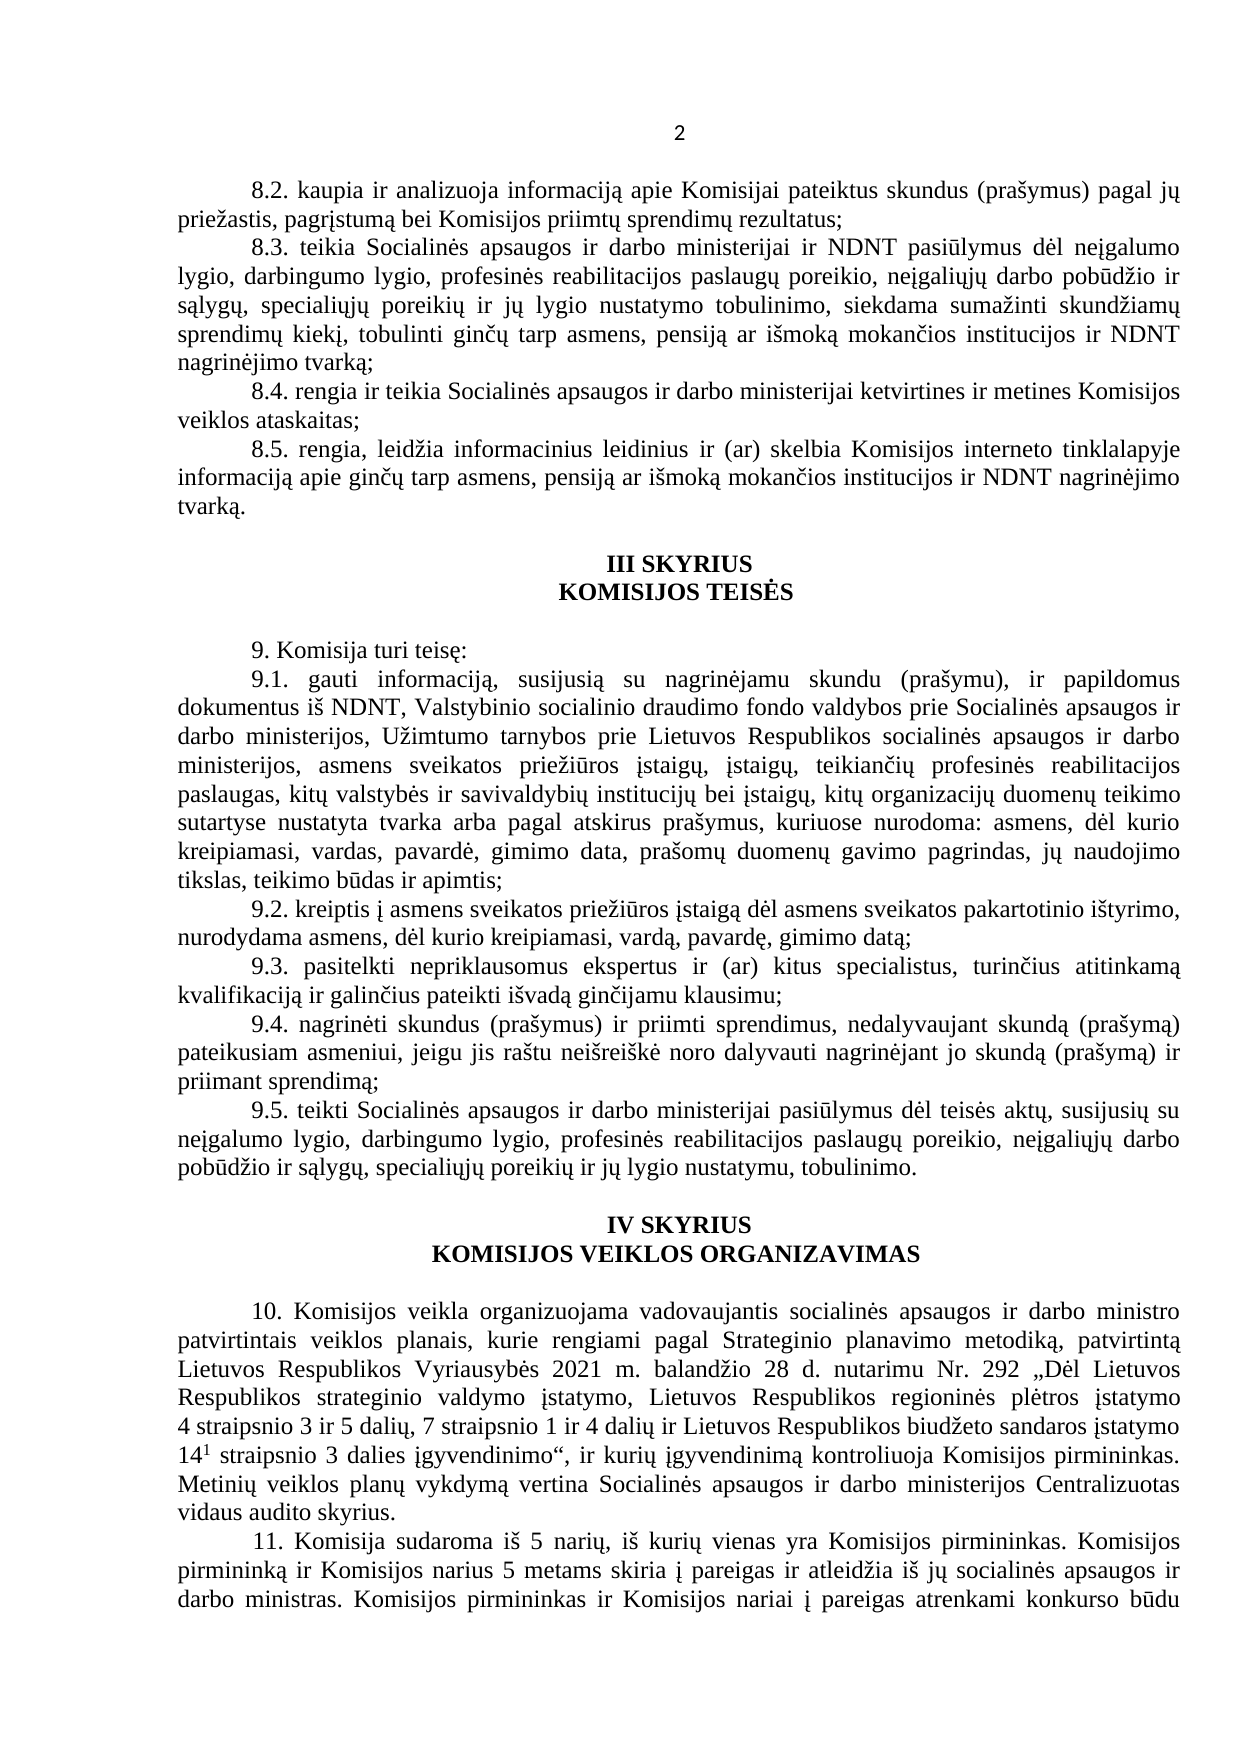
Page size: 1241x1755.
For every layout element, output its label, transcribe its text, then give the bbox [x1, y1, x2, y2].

text 8.3. teikia Socialinės apsaugos ir darbo ministerijai ir NDNT pasiūlymus dėl neįgalumo lygio, darbingumo lygio, profesinės reabilitacijos paslaugų poreikio, neįgaliųjų darbo pobūdžio ir sąlygų, specialiųjų poreikių ir jų lygio nustatymo tobulinimo, siekdama sumažinti skundžiamų sprendimų kiekį, tobulinti ginčų tarp asmens, pensiją ar išmoką mokančios institucijos ir NDNT nagrinėjimo tvarką; [177, 232, 1181, 376]
text III skyrius [177, 549, 1181, 577]
text 9.4. nagrinėti skundus (prašymus) ir priimti sprendimus, nedalyvaujant skundą (prašymą) pateikusiam asmeniui, jeigu jis raštu neišreiškė noro dalyvauti nagrinėjant jo skundą (prašymą) ir priimant sprendimą; [177, 1009, 1181, 1095]
text 8.5. rengia, leidžia informacinius leidinius ir (ar) skelbia Komisijos interneto tinklalapyje informaciją apie ginčų tarp asmens, pensiją ar išmoką mokančios institucijos ir NDNT nagrinėjimo tvarką. [177, 434, 1181, 520]
text 9.1. gauti informaciją, susijusią su nagrinėjamu skundu (prašymu), ir papildomus dokumentus iš NDNT, Valstybinio socialinio draudimo fondo valdybos prie Socialinės apsaugos ir darbo ministerijos, Užimtumo tarnybos prie Lietuvos Respublikos socialinės apsaugos ir darbo ministerijos, asmens sveikatos priežiūros įstaigų, įstaigų, teikiančių profesinės reabilitacijos paslaugas, kitų valstybės ir savivaldybių institucijų bei įstaigų, kitų organizacijų duomenų teikimo sutartyse nustatyta tvarka arba pagal atskirus prašymus, kuriuose nurodoma: asmens, dėl kurio kreipiamasi, vardas, pavardė, gimimo data, prašomų duomenų gavimo pagrindas, jų naudojimo tikslas, teikimo būdas ir apimtis; [177, 664, 1181, 894]
text 10. Komisijos veikla organizuojama vadovaujantis socialinės apsaugos ir darbo ministro patvirtintais veiklos planais, kurie rengiami pagal Strateginio planavimo metodiką, patvirtintą Lietuvos Respublikos Vyriausybės 2021 m. balandžio 28 d. nutarimu Nr. 292 „Dėl Lietuvos Respublikos strateginio valdymo įstatymo, Lietuvos Respublikos regioninės plėtros įstatymo 4 straipsnio 3 ir 5 dalių, 7 straipsnio 1 ir 4 dalių ir Lietuvos Respublikos biudžeto sandaros įstatymo 141 straipsnio 3 dalies įgyvendinimo“, ir kurių įgyvendinimą kontroliuoja Komisijos pirmininkas. Metinių veiklos planų vykdymą vertina Socialinės apsaugos ir darbo ministerijos Centralizuotas vidaus audito skyrius. [177, 1296, 1181, 1526]
text KOMISIJOS TEISĖS [177, 577, 1181, 606]
text 9. Komisija turi teisę: [177, 635, 1181, 664]
text 9.2. kreiptis į asmens sveikatos priežiūros įstaigą dėl asmens sveikatos pakartotinio ištyrimo, nurodydama asmens, dėl kurio kreipiamasi, vardą, pavardę, gimimo datą; [177, 894, 1181, 951]
text 9.3. pasitelkti nepriklausomus ekspertus ir (ar) kitus specialistus, turinčius atitinkamą kvalifikaciją ir galinčius pateikti išvadą ginčijamu klausimu; [177, 951, 1181, 1009]
text 8.2. kaupia ir analizuoja informaciją apie Komisijai pateiktus skundus (prašymus) pagal jų priežastis, pagrįstumą bei Komisijos priimtų sprendimų rezultatus; [177, 175, 1181, 232]
text 8.4. rengia ir teikia Socialinės apsaugos ir darbo ministerijai ketvirtines ir metines Komisijos veiklos ataskaitas; [177, 376, 1181, 434]
text KOMISIJOS VEIKLOS ORGANIZAVIMAS [177, 1239, 1181, 1267]
text IV skyrius [177, 1210, 1181, 1239]
text 11. Komisija sudaroma iš 5 narių, iš kurių vienas yra Komisijos pirmininkas. Komisijos pirmininką ir Komisijos narius 5 metams skiria į pareigas ir atleidžia iš jų socialinės apsaugos ir darbo ministras. Komisijos pirmininkas ir Komisijos nariai į pareigas atrenkami konkurso būdu [177, 1526, 1181, 1612]
text 9.5. teikti Socialinės apsaugos ir darbo ministerijai pasiūlymus dėl teisės aktų, susijusių su neįgalumo lygio, darbingumo lygio, profesinės reabilitacijos paslaugų poreikio, neįgaliųjų darbo pobūdžio ir sąlygų, specialiųjų poreikių ir jų lygio nustatymu, tobulinimo. [177, 1095, 1181, 1181]
